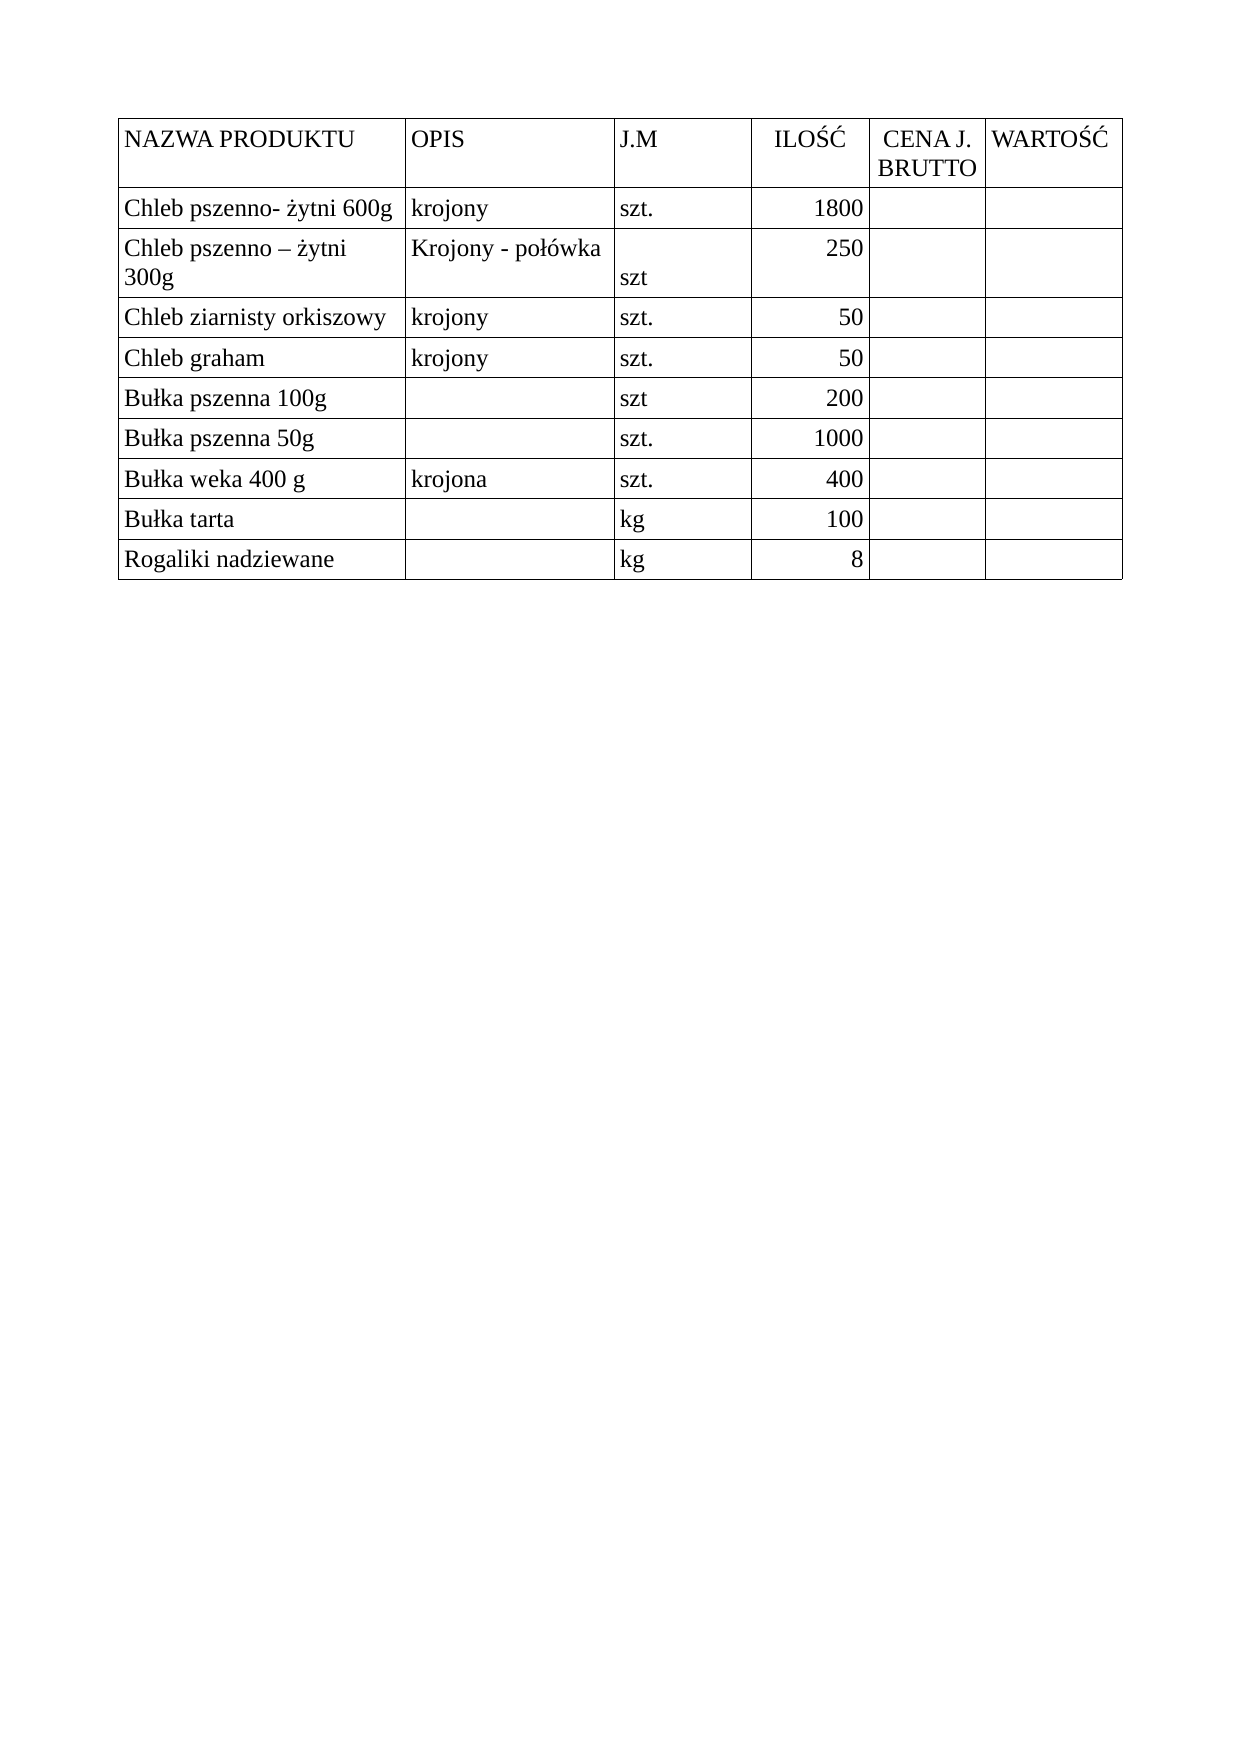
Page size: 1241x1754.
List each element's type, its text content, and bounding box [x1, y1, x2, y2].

table_cell szt. [615, 419, 751, 458]
table_cell krojony [406, 338, 614, 377]
table_cell [870, 188, 985, 227]
table_cell [870, 298, 985, 337]
table_header NAZWA PRODUKTU [119, 119, 405, 187]
table_header CENA J. BRUTTO [870, 119, 985, 187]
table_cell [986, 298, 1122, 337]
table_cell krojony [406, 298, 614, 337]
table_cell Chleb graham [119, 338, 405, 377]
table_cell szt [615, 229, 751, 297]
table_cell [870, 419, 985, 458]
table_cell [406, 419, 614, 458]
table_cell [986, 499, 1122, 538]
table_cell [406, 499, 614, 538]
table_cell [986, 419, 1122, 458]
table_cell Bułka pszenna 50g [119, 419, 405, 458]
table_cell 50 [752, 338, 869, 377]
table_cell 1000 [752, 419, 869, 458]
table_cell kg [615, 499, 751, 538]
table_cell [986, 378, 1122, 417]
table_cell [406, 378, 614, 417]
table_cell [870, 229, 985, 297]
table_cell kg [615, 540, 751, 579]
table_cell krojony [406, 188, 614, 227]
table_cell [870, 459, 985, 498]
table_cell [986, 338, 1122, 377]
table_cell Bułka pszenna 100g [119, 378, 405, 417]
table_cell 8 [752, 540, 869, 579]
table_header WARTOŚĆ [986, 119, 1122, 187]
table_cell Chleb pszenno- żytni 600g [119, 188, 405, 227]
table_cell 1800 [752, 188, 869, 227]
table_cell szt. [615, 338, 751, 377]
table_cell [870, 378, 985, 417]
table_cell 400 [752, 459, 869, 498]
table_cell [406, 540, 614, 579]
table_header J.M [615, 119, 751, 187]
table_cell krojona [406, 459, 614, 498]
table_cell Krojony - połówka [406, 229, 614, 297]
table_header OPIS [406, 119, 614, 187]
table_cell Bułka tarta [119, 499, 405, 538]
table_cell 250 [752, 229, 869, 297]
table_cell szt [615, 378, 751, 417]
table_cell [986, 540, 1122, 579]
table_cell [986, 188, 1122, 227]
table_cell [986, 229, 1122, 297]
table_cell 50 [752, 298, 869, 337]
table_cell Rogaliki nadziewane [119, 540, 405, 579]
table_cell [870, 338, 985, 377]
table_cell Chleb ziarnisty orkiszowy [119, 298, 405, 337]
table_cell Chleb pszenno – żytni 300g [119, 229, 405, 297]
table_header ILOŚĆ [752, 119, 869, 187]
table_cell szt. [615, 188, 751, 227]
table_cell [870, 499, 985, 538]
table_cell [986, 459, 1122, 498]
table_cell 200 [752, 378, 869, 417]
table_cell Bułka weka 400 g [119, 459, 405, 498]
table_cell [870, 540, 985, 579]
table_cell szt. [615, 459, 751, 498]
table_cell szt. [615, 298, 751, 337]
table_cell 100 [752, 499, 869, 538]
